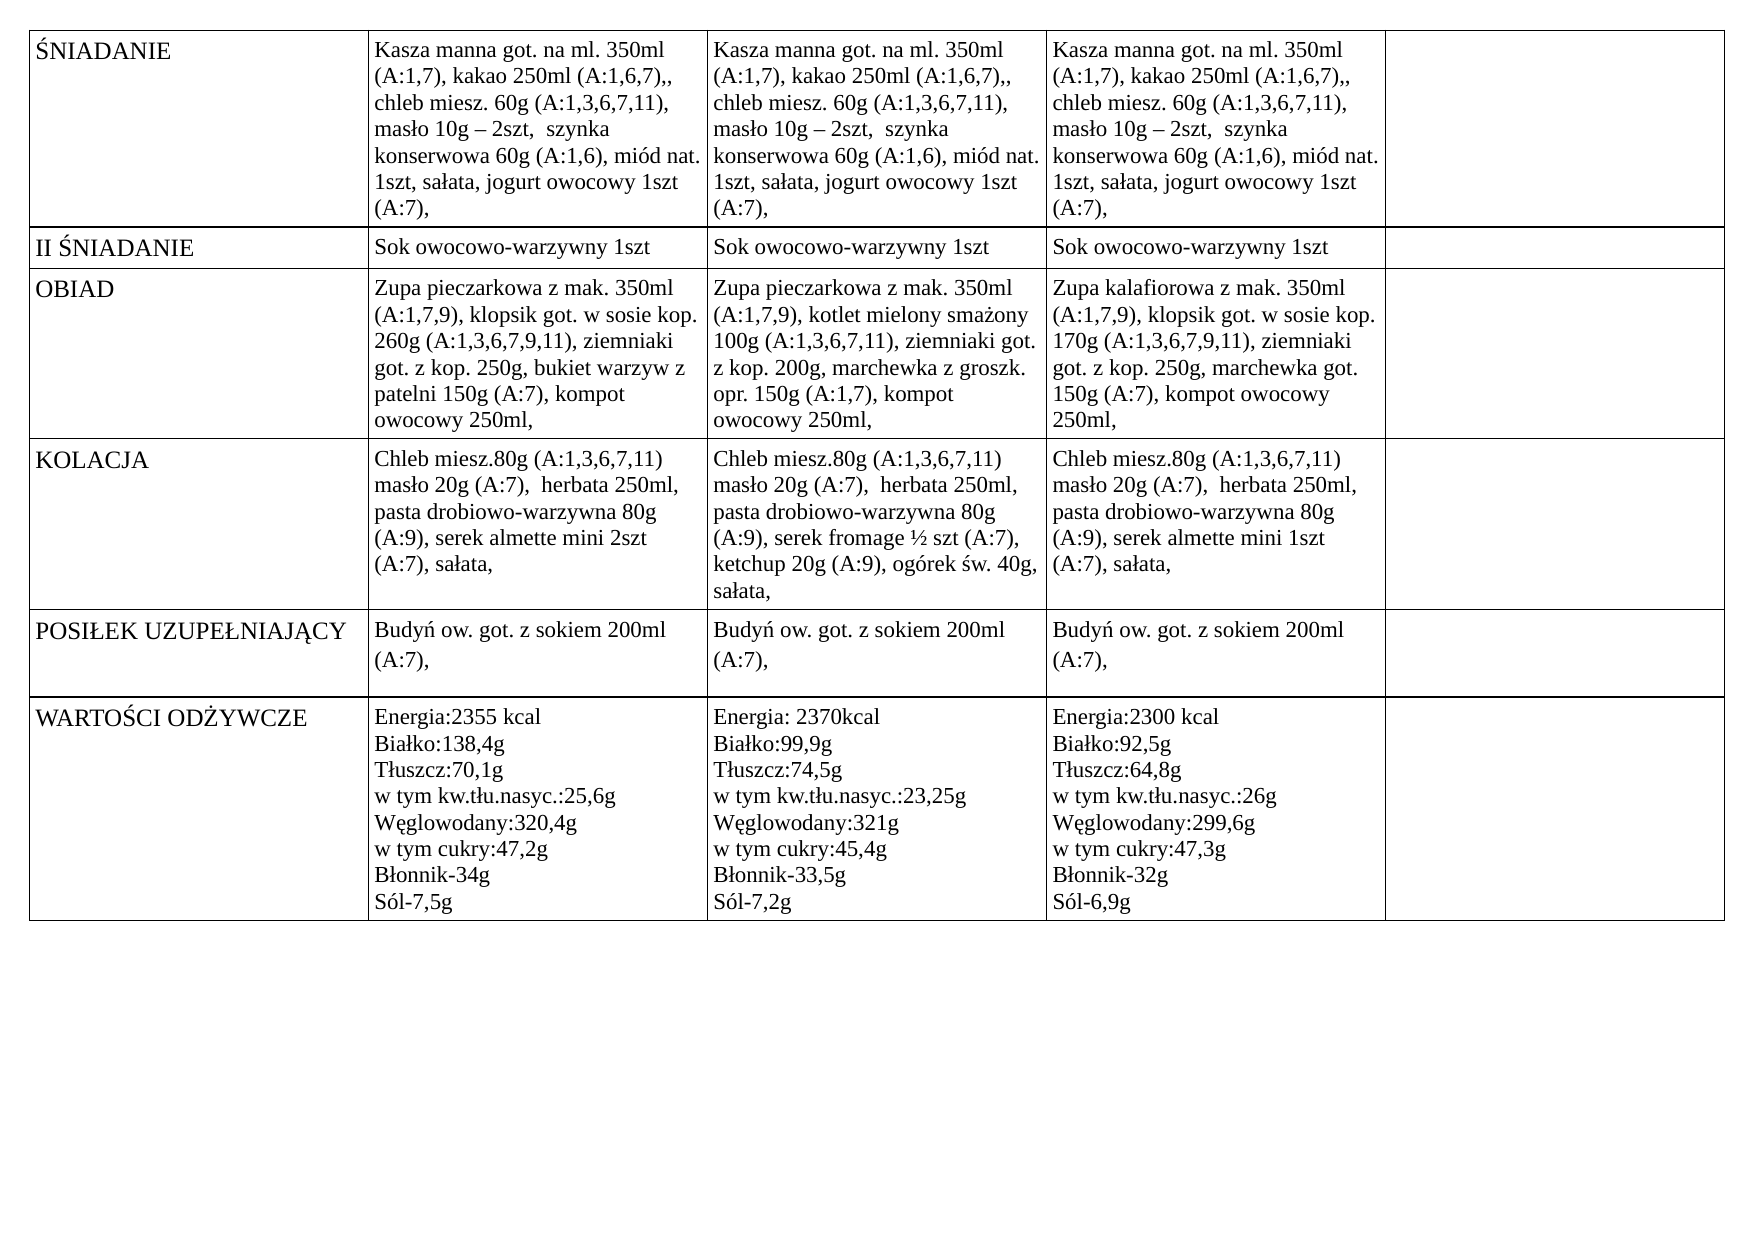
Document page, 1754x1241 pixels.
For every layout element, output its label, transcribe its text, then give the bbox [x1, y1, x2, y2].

table_cell Budyń ow. got. z sokiem 200ml (A:7), [708, 610, 1046, 696]
table_cell [1386, 269, 1724, 438]
table_cell [1386, 610, 1724, 696]
table_cell Sok owocowo-warzywny 1szt [708, 228, 1046, 268]
table_cell [1386, 228, 1724, 268]
table_cell Zupa pieczarkowa z mak. 350ml (A:1,7,9), kotlet mielony smażony 100g (A:1,3,6,7,11), ziemniaki got. z kop. 200g, marchewka z groszk. opr. 150g (A:1,7), kompot owocowy 250ml, [708, 269, 1046, 438]
table_cell Budyń ow. got. z sokiem 200ml (A:7), [369, 610, 707, 696]
table_cell OBIAD [30, 269, 368, 438]
table_cell ŚNIADANIE [30, 31, 368, 226]
table_cell Chleb miesz.80g (A:1,3,6,7,11) masło 20g (A:7), herbata 250ml, pasta drobiowo-warzywna 80g (A:9), serek almette mini 1szt (A:7), sałata, [1047, 439, 1385, 609]
table_cell Zupa pieczarkowa z mak. 350ml (A:1,7,9), klopsik got. w sosie kop. 260g (A:1,3,6,7,9,11), ziemniaki got. z kop. 250g, bukiet warzyw z patelni 150g (A:7), kompot owocowy 250ml, [369, 269, 707, 438]
table_cell Sok owocowo-warzywny 1szt [1047, 228, 1385, 268]
table_cell Energia:2355 kcal Białko:138,4g Tłuszcz:70,1g w tym kw.tłu.nasyc.:25,6g Węglowodany:320,4g w tym cukry:47,2g Błonnik-34g Sól-7,5g [369, 698, 707, 920]
table_cell [1386, 31, 1724, 226]
table_cell Energia: 2370kcal Białko:99,9g Tłuszcz:74,5g w tym kw.tłu.nasyc.:23,25g Węglowodany:321g w tym cukry:45,4g Błonnik-33,5g Sól-7,2g [708, 698, 1046, 920]
table_cell Kasza manna got. na ml. 350ml (A:1,7), kakao 250ml (A:1,6,7),, chleb miesz. 60g (A:1,3,6,7,11), masło 10g – 2szt, szynka konserwowa 60g (A:1,6), miód nat. 1szt, sałata, jogurt owocowy 1szt (A:7), [708, 31, 1046, 226]
table_cell II ŚNIADANIE [30, 228, 368, 268]
table_cell Chleb miesz.80g (A:1,3,6,7,11) masło 20g (A:7), herbata 250ml, pasta drobiowo-warzywna 80g (A:9), serek almette mini 2szt (A:7), sałata, [369, 439, 707, 609]
table_cell Energia:2300 kcal Białko:92,5g Tłuszcz:64,8g w tym kw.tłu.nasyc.:26g Węglowodany:299,6g w tym cukry:47,3g Błonnik-32g Sól-6,9g [1047, 698, 1385, 920]
table_cell Budyń ow. got. z sokiem 200ml (A:7), [1047, 610, 1385, 696]
table_cell Kasza manna got. na ml. 350ml (A:1,7), kakao 250ml (A:1,6,7),, chleb miesz. 60g (A:1,3,6,7,11), masło 10g – 2szt, szynka konserwowa 60g (A:1,6), miód nat. 1szt, sałata, jogurt owocowy 1szt (A:7), [1047, 31, 1385, 226]
table_cell POSIŁEK UZUPEŁNIAJĄCY [30, 610, 368, 696]
table_cell WARTOŚCI ODŻYWCZE [30, 698, 368, 920]
table_cell Zupa kalafiorowa z mak. 350ml (A:1,7,9), klopsik got. w sosie kop. 170g (A:1,3,6,7,9,11), ziemniaki got. z kop. 250g, marchewka got. 150g (A:7), kompot owocowy 250ml, [1047, 269, 1385, 438]
table_cell KOLACJA [30, 439, 368, 609]
table_cell Kasza manna got. na ml. 350ml (A:1,7), kakao 250ml (A:1,6,7),, chleb miesz. 60g (A:1,3,6,7,11), masło 10g – 2szt, szynka konserwowa 60g (A:1,6), miód nat. 1szt, sałata, jogurt owocowy 1szt (A:7), [369, 31, 707, 226]
table_cell Chleb miesz.80g (A:1,3,6,7,11) masło 20g (A:7), herbata 250ml, pasta drobiowo-warzywna 80g (A:9), serek fromage ½ szt (A:7), ketchup 20g (A:9), ogórek św. 40g, sałata, [708, 439, 1046, 609]
table_cell Sok owocowo-warzywny 1szt [369, 228, 707, 268]
table_cell [1386, 439, 1724, 609]
table_cell [1386, 698, 1724, 920]
